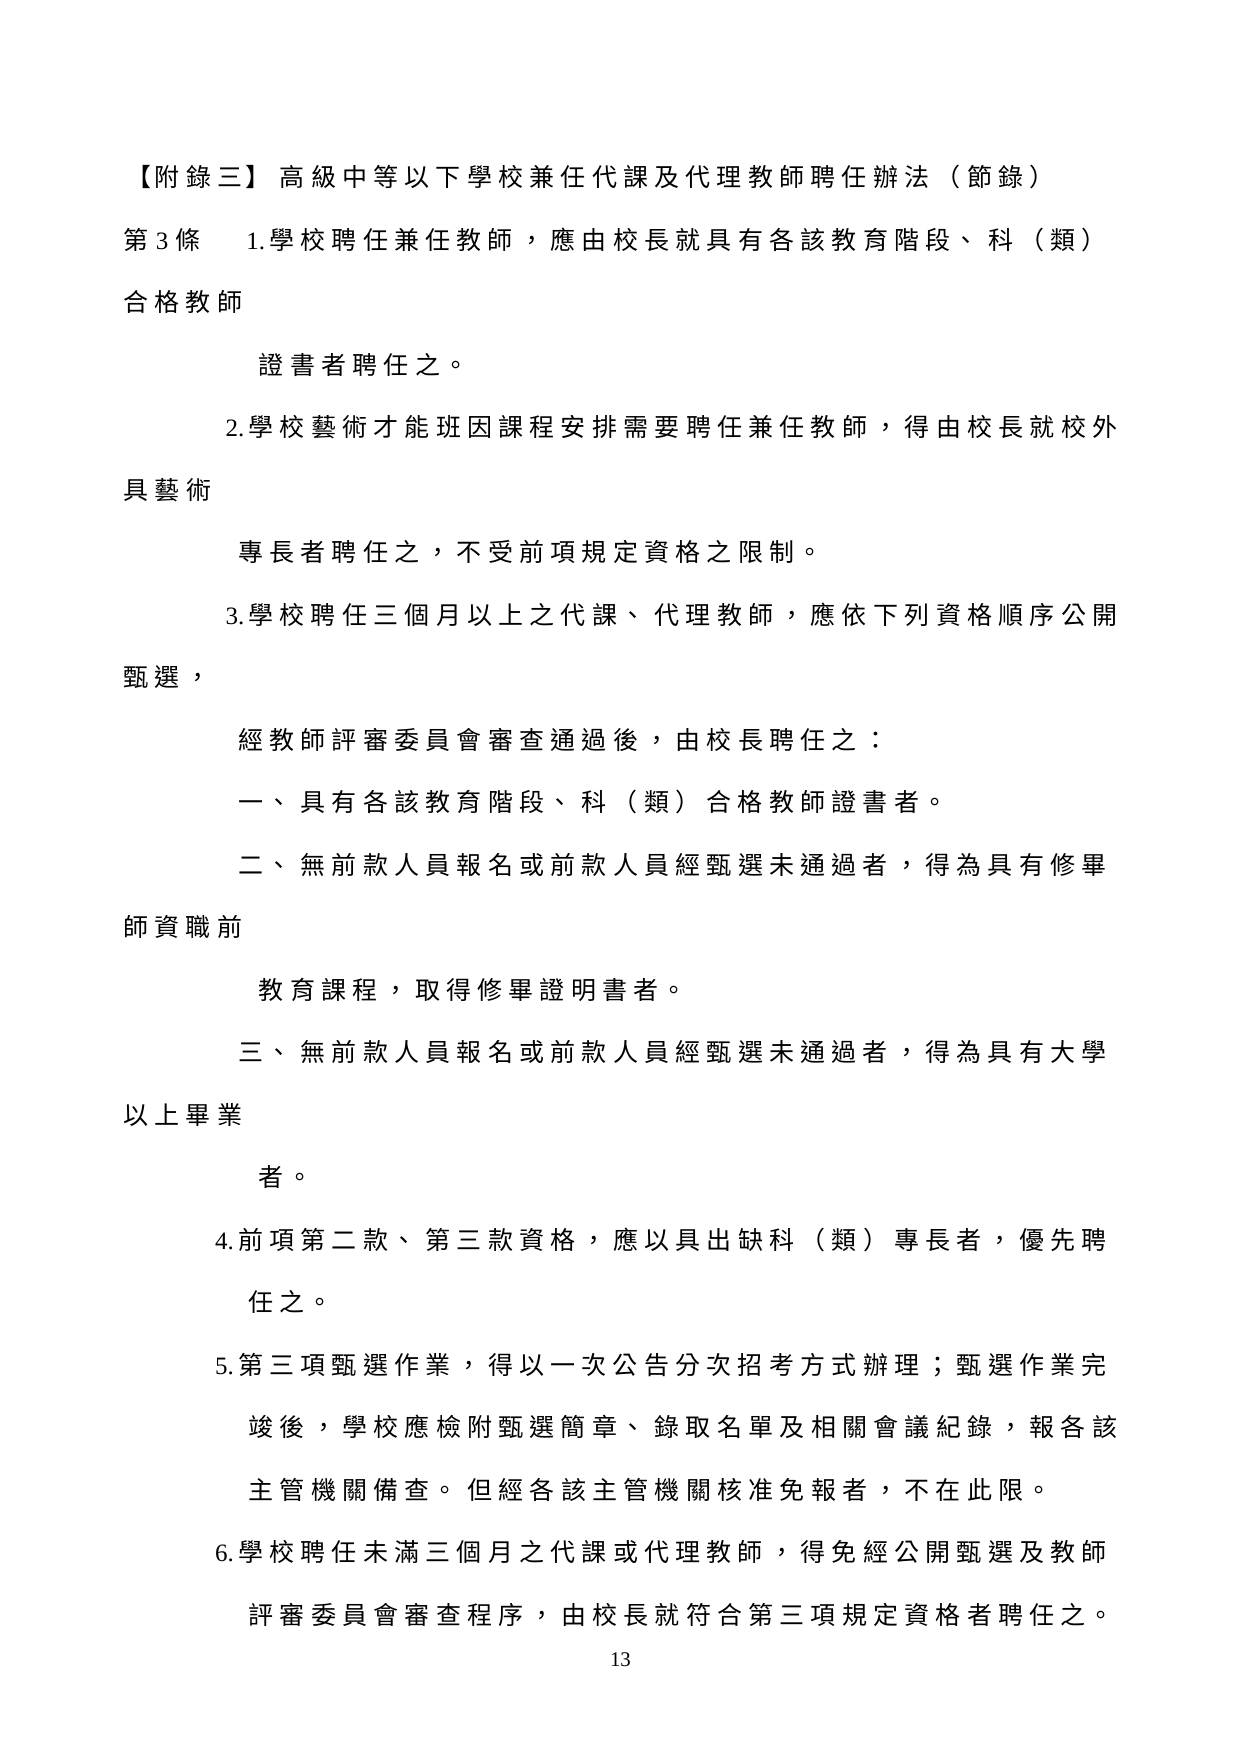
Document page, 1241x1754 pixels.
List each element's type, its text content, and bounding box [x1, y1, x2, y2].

text 一、具有各該教育階段、科（類）合格教師證書者。 [120, 759, 1120, 822]
text 教育課程，取得修畢證明書者。 [120, 947, 1120, 1009]
text 者。 [120, 1134, 1120, 1197]
text 3.學校聘任三個月以上之代課、代理教師，應依下列資格順序公開甄選， [120, 572, 1120, 697]
text 證書者聘任之。 [120, 322, 1120, 384]
text 專長者聘任之，不受前項規定資格之限制。 [120, 509, 1120, 572]
text 二、無前款人員報名或前款人員經甄選未通過者，得為具有修畢師資職前 [120, 822, 1120, 947]
text 4.前項第二款、第三款資格，應以具出缺科（類）專長者，優先聘任之。 [208, 1197, 1120, 1322]
text 三、無前款人員報名或前款人員經甄選未通過者，得為具有大學以上畢業 [120, 1009, 1120, 1134]
text 經教師評審委員會審查通過後，由校長聘任之： [120, 697, 1120, 759]
text 5.第三項甄選作業，得以一次公告分次招考方式辦理；甄選作業完竣後，學校應檢附甄選簡章、錄取名單及相關會議紀錄，報各該主管機關備查。但經各該主管機關核准免報者，不在此限。 [208, 1322, 1120, 1509]
text 【附錄三】高級中等以下學校兼任代課及代理教師聘任辦法（節錄） [120, 134, 1120, 197]
text 2.學校藝術才能班因課程安排需要聘任兼任教師，得由校長就校外具藝術 [120, 384, 1120, 509]
text 第3條 1.學校聘任兼任教師，應由校長就具有各該教育階段、科（類）合格教師 [120, 197, 1120, 322]
text 6.學校聘任未滿三個月之代課或代理教師，得免經公開甄選及教師評審委員會審查程序，由校長就符合第三項規定資格者聘任之。 [208, 1509, 1120, 1634]
